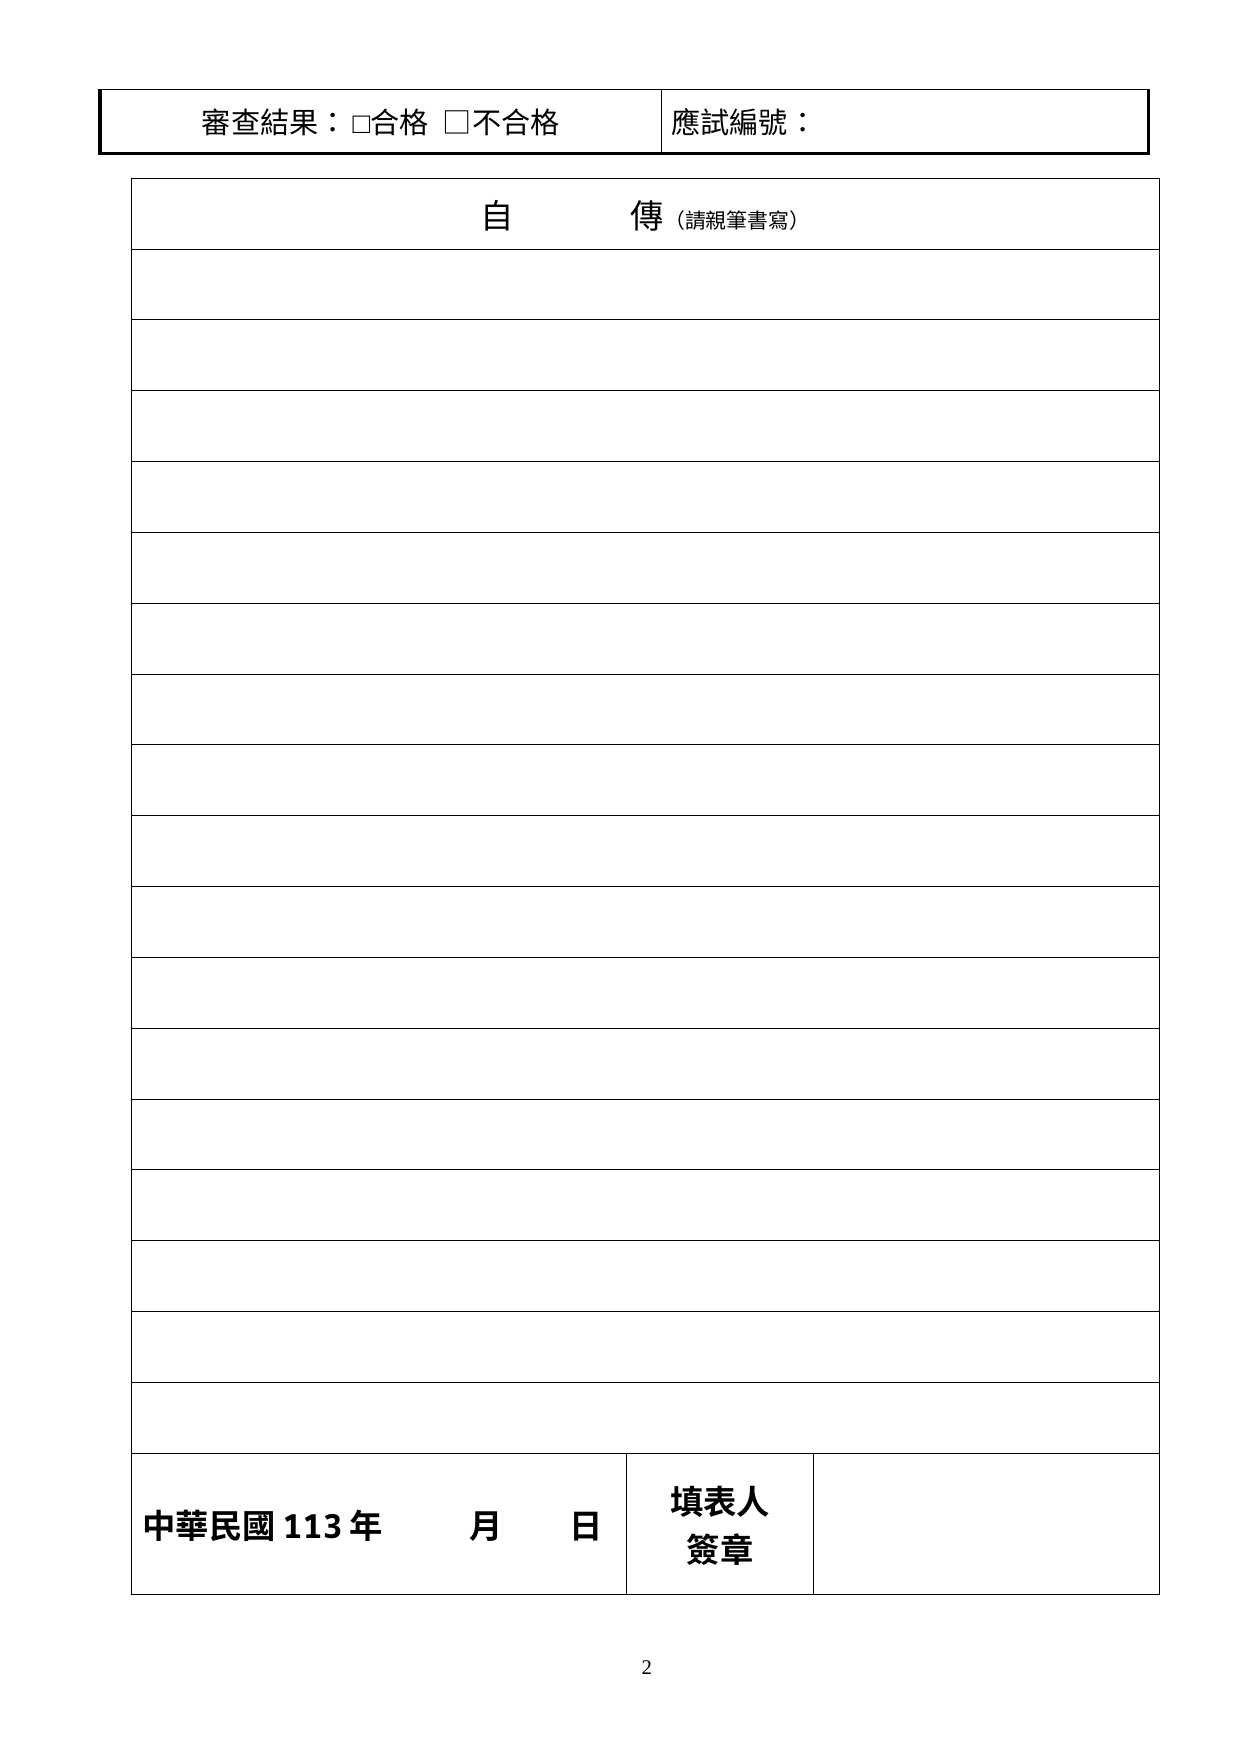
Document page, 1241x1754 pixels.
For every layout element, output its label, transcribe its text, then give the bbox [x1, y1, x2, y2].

table_cell [132, 958, 1159, 1028]
table_cell [132, 745, 1159, 815]
table_cell [132, 391, 1159, 461]
table_cell [132, 816, 1159, 886]
table_cell [814, 1454, 1159, 1594]
table_cell [132, 887, 1159, 957]
table_cell 應試編號： [662, 90, 1147, 152]
table_cell [132, 250, 1159, 319]
table_cell [132, 1312, 1159, 1382]
table_cell 中華民國113年1 月 日 [132, 1454, 626, 1594]
table_cell [132, 533, 1159, 603]
table_cell [132, 675, 1159, 744]
table_cell [132, 462, 1159, 532]
table_cell [132, 1170, 1159, 1240]
table_cell [132, 1100, 1159, 1169]
table_cell [132, 320, 1159, 390]
table_cell [132, 1029, 1159, 1098]
table_header 自 傳（請親筆書寫） [132, 179, 1159, 248]
table_cell [132, 604, 1159, 673]
table_cell [132, 1241, 1159, 1311]
table_cell [132, 1383, 1159, 1453]
table_cell 填表人 簽章 [627, 1454, 813, 1594]
table_cell 審查結果： □合格 □不合格 [102, 90, 661, 152]
